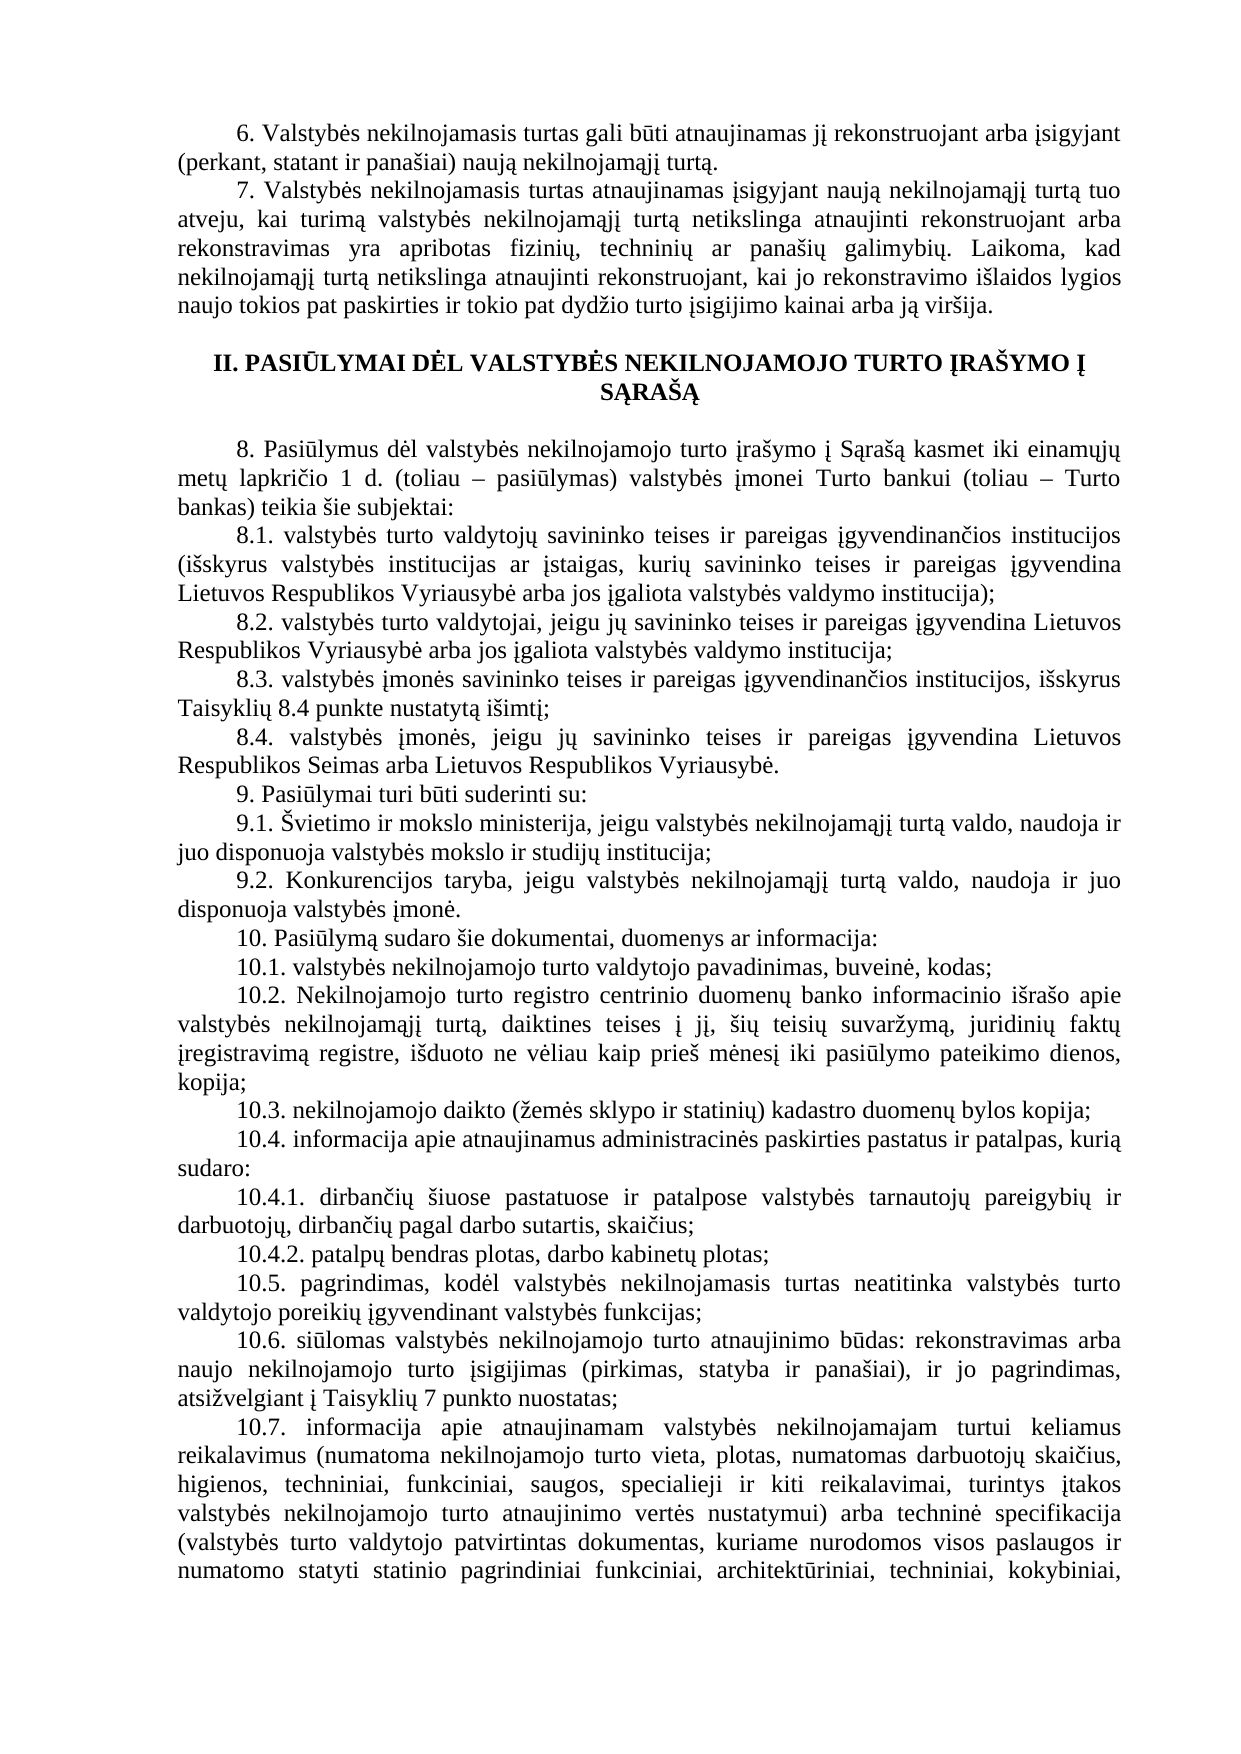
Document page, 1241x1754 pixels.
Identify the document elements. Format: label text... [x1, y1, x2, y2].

text 8.3. valstybės įmonės savininko teises ir pareigas įgyvendinančios institucijos, išskyrus Taisyklių 8.4 punkte nustatytą išimtį; [177, 664, 1122, 722]
text 9.1. Švietimo ir mokslo ministerija, jeigu valstybės nekilnojamąjį turtą valdo, naudoja ir juo disponuoja valstybės mokslo ir studijų institucija; [177, 808, 1122, 866]
text 10.4. informacija apie atnaujinamus administracinės paskirties pastatus ir patalpas, kurią sudaro: [177, 1124, 1122, 1182]
text 10.4.2. patalpų bendras plotas, darbo kabinetų plotas; [177, 1239, 1122, 1268]
text 6. Valstybės nekilnojamasis turtas gali būti atnaujinamas jį rekonstruojant arba įsigyjant (perkant, statant ir panašiai) naują nekilnojamąjį turtą. [177, 118, 1122, 176]
text 10.5. pagrindimas, kodėl valstybės nekilnojamasis turtas neatitinka valstybės turto valdytojo poreikių įgyvendinant valstybės funkcijas; [177, 1268, 1122, 1326]
text 10.6. siūlomas valstybės nekilnojamojo turto atnaujinimo būdas: rekonstravimas arba naujo nekilnojamojo turto įsigijimas (pirkimas, statyba ir panašiai), ir jo pagrindimas, atsižvelgiant į Taisyklių 7 punkto nuostatas; [177, 1326, 1122, 1412]
text 10.1. valstybės nekilnojamojo turto valdytojo pavadinimas, buveinė, kodas; [177, 952, 1122, 981]
text 8.1. valstybės turto valdytojų savininko teises ir pareigas įgyvendinančios institucijos (išskyrus valstybės institucijas ar įstaigas, kurių savininko teises ir pareigas įgyvendina Lietuvos Respublikos Vyriausybė arba jos įgaliota valstybės valdymo institucija); [177, 521, 1122, 607]
text 10.2. Nekilnojamojo turto registro centrinio duomenų banko informacinio išrašo apie valstybės nekilnojamąjį turtą, daiktines teises į jį, šių teisių suvaržymą, juridinių faktų įregistravimą registre, išduoto ne vėliau kaip prieš mėnesį iki pasiūlymo pateikimo dienos, kopija; [177, 981, 1122, 1096]
text 8.4. valstybės įmonės, jeigu jų savininko teises ir pareigas įgyvendina Lietuvos Respublikos Seimas arba Lietuvos Respublikos Vyriausybė. [177, 722, 1122, 779]
text 7. Valstybės nekilnojamasis turtas atnaujinamas įsigyjant naują nekilnojamąjį turtą tuo atveju, kai turimą valstybės nekilnojamąjį turtą netikslinga atnaujinti rekonstruojant arba rekonstravimas yra apribotas fizinių, techninių ar panašių galimybių. Laikoma, kad nekilnojamąjį turtą netikslinga atnaujinti rekonstruojant, kai jo rekonstravimo išlaidos lygios naujo tokios pat paskirties ir tokio pat dydžio turto įsigijimo kainai arba ją viršija. [177, 176, 1122, 319]
text II. PASIŪLYMAI DĖL VALSTYBĖS NEKILNOJAMOJO TURTO ĮRAŠYMO Į SĄRAŠĄ [177, 348, 1122, 406]
text 9. Pasiūlymai turi būti suderinti su: [177, 779, 1122, 808]
text 10.3. nekilnojamojo daikto (žemės sklypo ir statinių) kadastro duomenų bylos kopija; [177, 1096, 1122, 1124]
text 8.2. valstybės turto valdytojai, jeigu jų savininko teises ir pareigas įgyvendina Lietuvos Respublikos Vyriausybė arba jos įgaliota valstybės valdymo institucija; [177, 607, 1122, 664]
text 10. Pasiūlymą sudaro šie dokumentai, duomenys ar informacija: [177, 923, 1122, 952]
text 10.4.1. dirbančių šiuose pastatuose ir patalpose valstybės tarnautojų pareigybių ir darbuotojų, dirbančių pagal darbo sutartis, skaičius; [177, 1182, 1122, 1239]
text 9.2. Konkurencijos taryba, jeigu valstybės nekilnojamąjį turtą valdo, naudoja ir juo disponuoja valstybės įmonė. [177, 866, 1122, 923]
text 8. Pasiūlymus dėl valstybės nekilnojamojo turto įrašymo į Sąrašą kasmet iki einamųjų metų lapkričio 1 d. (toliau – pasiūlymas) valstybės įmonei Turto bankui (toliau – Turto bankas) teikia šie subjektai: [177, 434, 1122, 521]
text 10.7. informacija apie atnaujinamam valstybės nekilnojamajam turtui keliamus reikalavimus (numatoma nekilnojamojo turto vieta, plotas, numatomas darbuotojų skaičius, higienos, techniniai, funkciniai, saugos, specialieji ir kiti reikalavimai, turintys įtakos valstybės nekilnojamojo turto atnaujinimo vertės nustatymui) arba techninė specifikacija (valstybės turto valdytojo patvirtintas dokumentas, kuriame nurodomos visos paslaugos ir numatomo statyti statinio pagrindiniai funkciniai, architektūriniai, techniniai, kokybiniai, [177, 1412, 1122, 1584]
